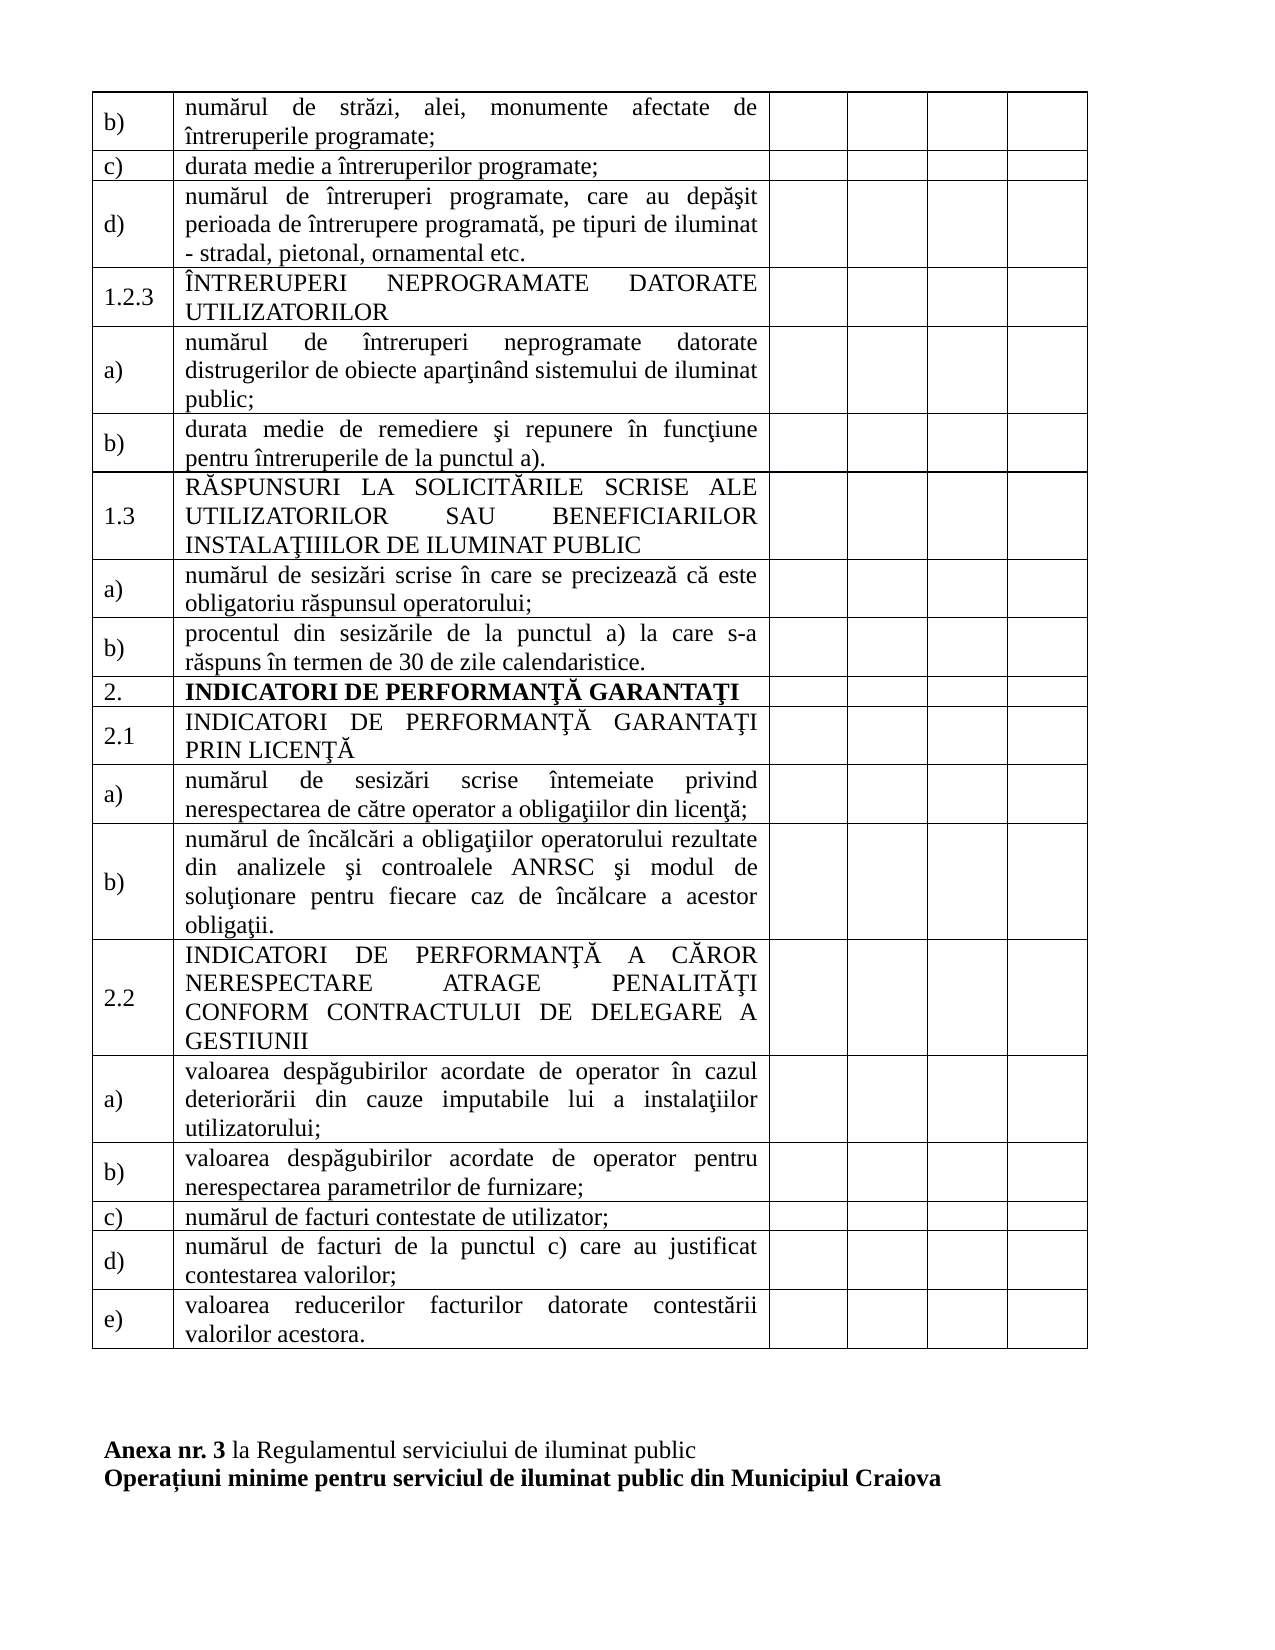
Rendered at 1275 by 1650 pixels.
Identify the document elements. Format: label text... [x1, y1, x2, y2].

table_cell [928, 1290, 1007, 1347]
table_cell [1008, 414, 1087, 471]
table_cell ÎNTRERUPERI NEPROGRAMATE DATORATE UTILIZATORILOR [174, 268, 769, 326]
table_cell durata medie a întreruperilor programate; [174, 151, 769, 180]
table_cell [928, 1202, 1007, 1230]
table_cell [848, 1231, 927, 1289]
table_cell [1008, 93, 1087, 150]
table_cell numărul de sesizări scrise în care se precizează că este obligatoriu răspunsul operatorului; [174, 560, 769, 617]
table_cell [770, 93, 847, 150]
table_cell [928, 618, 1007, 676]
table_cell [848, 677, 927, 706]
table_cell 2.2 [93, 940, 173, 1055]
table_cell d) [93, 181, 173, 267]
table_cell INDICATORI DE PERFORMANŢĂ GARANTAŢI [174, 677, 769, 706]
table_cell [928, 414, 1007, 471]
table_cell [770, 151, 847, 180]
table_cell [928, 765, 1007, 823]
table_cell [1008, 1202, 1087, 1230]
table_cell INDICATORI DE PERFORMANŢĂ A CĂROR NERESPECTARE ATRAGE PENALITĂŢI CONFORM CONTRACTULUI DE DELEGARE A GESTIUNII [174, 940, 769, 1055]
table_cell [770, 181, 847, 267]
table_cell a) [93, 327, 173, 413]
table_cell [928, 824, 1007, 939]
table_cell [770, 677, 847, 706]
table_cell [770, 1290, 847, 1347]
table_cell [848, 1143, 927, 1201]
table_cell [770, 824, 847, 939]
table_cell procentul din sesizările de la punctul a) la care s-a răspuns în termen de 30 de zile calendaristice. [174, 618, 769, 676]
table_cell [770, 618, 847, 676]
table_cell [1008, 1143, 1087, 1201]
text Anexa nr. 3 la Regulamentul serviciului de iluminat public [103, 1435, 1198, 1463]
table_cell [928, 268, 1007, 326]
table_cell b) [93, 414, 173, 471]
table_cell [928, 560, 1007, 617]
text Operațiuni minime pentru serviciul de iluminat public din Municipiul Craiova [103, 1463, 1198, 1492]
table_cell [928, 1056, 1007, 1142]
table_cell [848, 181, 927, 267]
table_cell RĂSPUNSURI LA SOLICITĂRILE SCRISE ALE UTILIZATORILOR SAU BENEFICIARILOR INSTALAŢIIILOR DE ILUMINAT PUBLIC [174, 473, 769, 559]
table_cell [928, 473, 1007, 559]
table_cell durata medie de remediere şi repunere în funcţiune pentru întreruperile de la punctul a). [174, 414, 769, 471]
table_cell [770, 707, 847, 764]
table_cell [770, 327, 847, 413]
table_cell [1008, 707, 1087, 764]
table_cell b) [93, 93, 173, 150]
table_cell numărul de facturi contestate de utilizator; [174, 1202, 769, 1230]
table_cell [770, 1231, 847, 1289]
table_cell [848, 824, 927, 939]
table_cell [1008, 677, 1087, 706]
table_cell [848, 618, 927, 676]
table_cell [848, 1290, 927, 1347]
table_cell [1008, 1056, 1087, 1142]
table_cell [848, 151, 927, 180]
table_cell [1008, 181, 1087, 267]
table_cell [848, 414, 927, 471]
table_cell [928, 940, 1007, 1055]
table_cell c) [93, 151, 173, 180]
table_cell [928, 93, 1007, 150]
table_cell [1008, 1231, 1087, 1289]
table_cell b) [93, 1143, 173, 1201]
table_cell [848, 940, 927, 1055]
table_cell [1008, 268, 1087, 326]
table_cell numărul de facturi de la punctul c) care au justificat contestarea valorilor; [174, 1231, 769, 1289]
table_cell [848, 473, 927, 559]
table_cell [928, 707, 1007, 764]
table_cell [770, 414, 847, 471]
table_cell INDICATORI DE PERFORMANŢĂ GARANTAŢI PRIN LICENŢĂ [174, 707, 769, 764]
table_cell [770, 765, 847, 823]
table_cell e) [93, 1290, 173, 1347]
table_cell b) [93, 618, 173, 676]
table_cell [770, 940, 847, 1055]
table_cell [1008, 765, 1087, 823]
table_cell [928, 1231, 1007, 1289]
table_cell a) [93, 1056, 173, 1142]
table_cell [928, 677, 1007, 706]
table_cell 1.3 [93, 473, 173, 559]
table_cell [848, 1202, 927, 1230]
table_cell valoarea despăgubirilor acordate de operator în cazul deteriorării din cauze imputabile lui a instalaţiilor utilizatorului; [174, 1056, 769, 1142]
table_cell [1008, 824, 1087, 939]
table_cell [848, 560, 927, 617]
table_cell [1008, 560, 1087, 617]
table_cell [848, 268, 927, 326]
table_cell [928, 1143, 1007, 1201]
table_cell [848, 707, 927, 764]
table_cell 2.1 [93, 707, 173, 764]
table_cell numărul de străzi, alei, monumente afectate de întreruperile programate; [174, 93, 769, 150]
table_cell numărul de sesizări scrise întemeiate privind nerespectarea de către operator a obligaţiilor din licenţă; [174, 765, 769, 823]
table_cell c) [93, 1202, 173, 1230]
table_cell [1008, 940, 1087, 1055]
table_cell [928, 327, 1007, 413]
table_cell [848, 1056, 927, 1142]
table_cell a) [93, 560, 173, 617]
table_cell [770, 1202, 847, 1230]
table_cell numărul de încălcări a obligaţiilor operatorului rezultate din analizele şi controalele ANRSC şi modul de soluţionare pentru fiecare caz de încălcare a acestor obligaţii. [174, 824, 769, 939]
table_cell [848, 765, 927, 823]
table_cell valoarea despăgubirilor acordate de operator pentru nerespectarea parametrilor de furnizare; [174, 1143, 769, 1201]
table_cell [1008, 473, 1087, 559]
table_cell a) [93, 765, 173, 823]
table_cell d) [93, 1231, 173, 1289]
table_cell [1008, 1290, 1087, 1347]
table_cell [770, 560, 847, 617]
table_cell [928, 151, 1007, 180]
table_cell b) [93, 824, 173, 939]
table_cell [1008, 618, 1087, 676]
table_cell [1008, 151, 1087, 180]
table_cell numărul de întreruperi programate, care au depăşit perioada de întrerupere programată, pe tipuri de iluminat - stradal, pietonal, ornamental etc. [174, 181, 769, 267]
table_cell [770, 1143, 847, 1201]
table_cell [928, 181, 1007, 267]
table_cell [770, 473, 847, 559]
table_cell [770, 268, 847, 326]
table_cell 1.2.3 [93, 268, 173, 326]
table_cell [848, 327, 927, 413]
table_cell numărul de întreruperi neprogramate datorate distrugerilor de obiecte aparţinând sistemului de iluminat public; [174, 327, 769, 413]
table_cell [1008, 327, 1087, 413]
table_cell [770, 1056, 847, 1142]
table_cell valoarea reducerilor facturilor datorate contestării valorilor acestora. [174, 1290, 769, 1347]
table_cell [848, 93, 927, 150]
table_cell 2. [93, 677, 173, 706]
